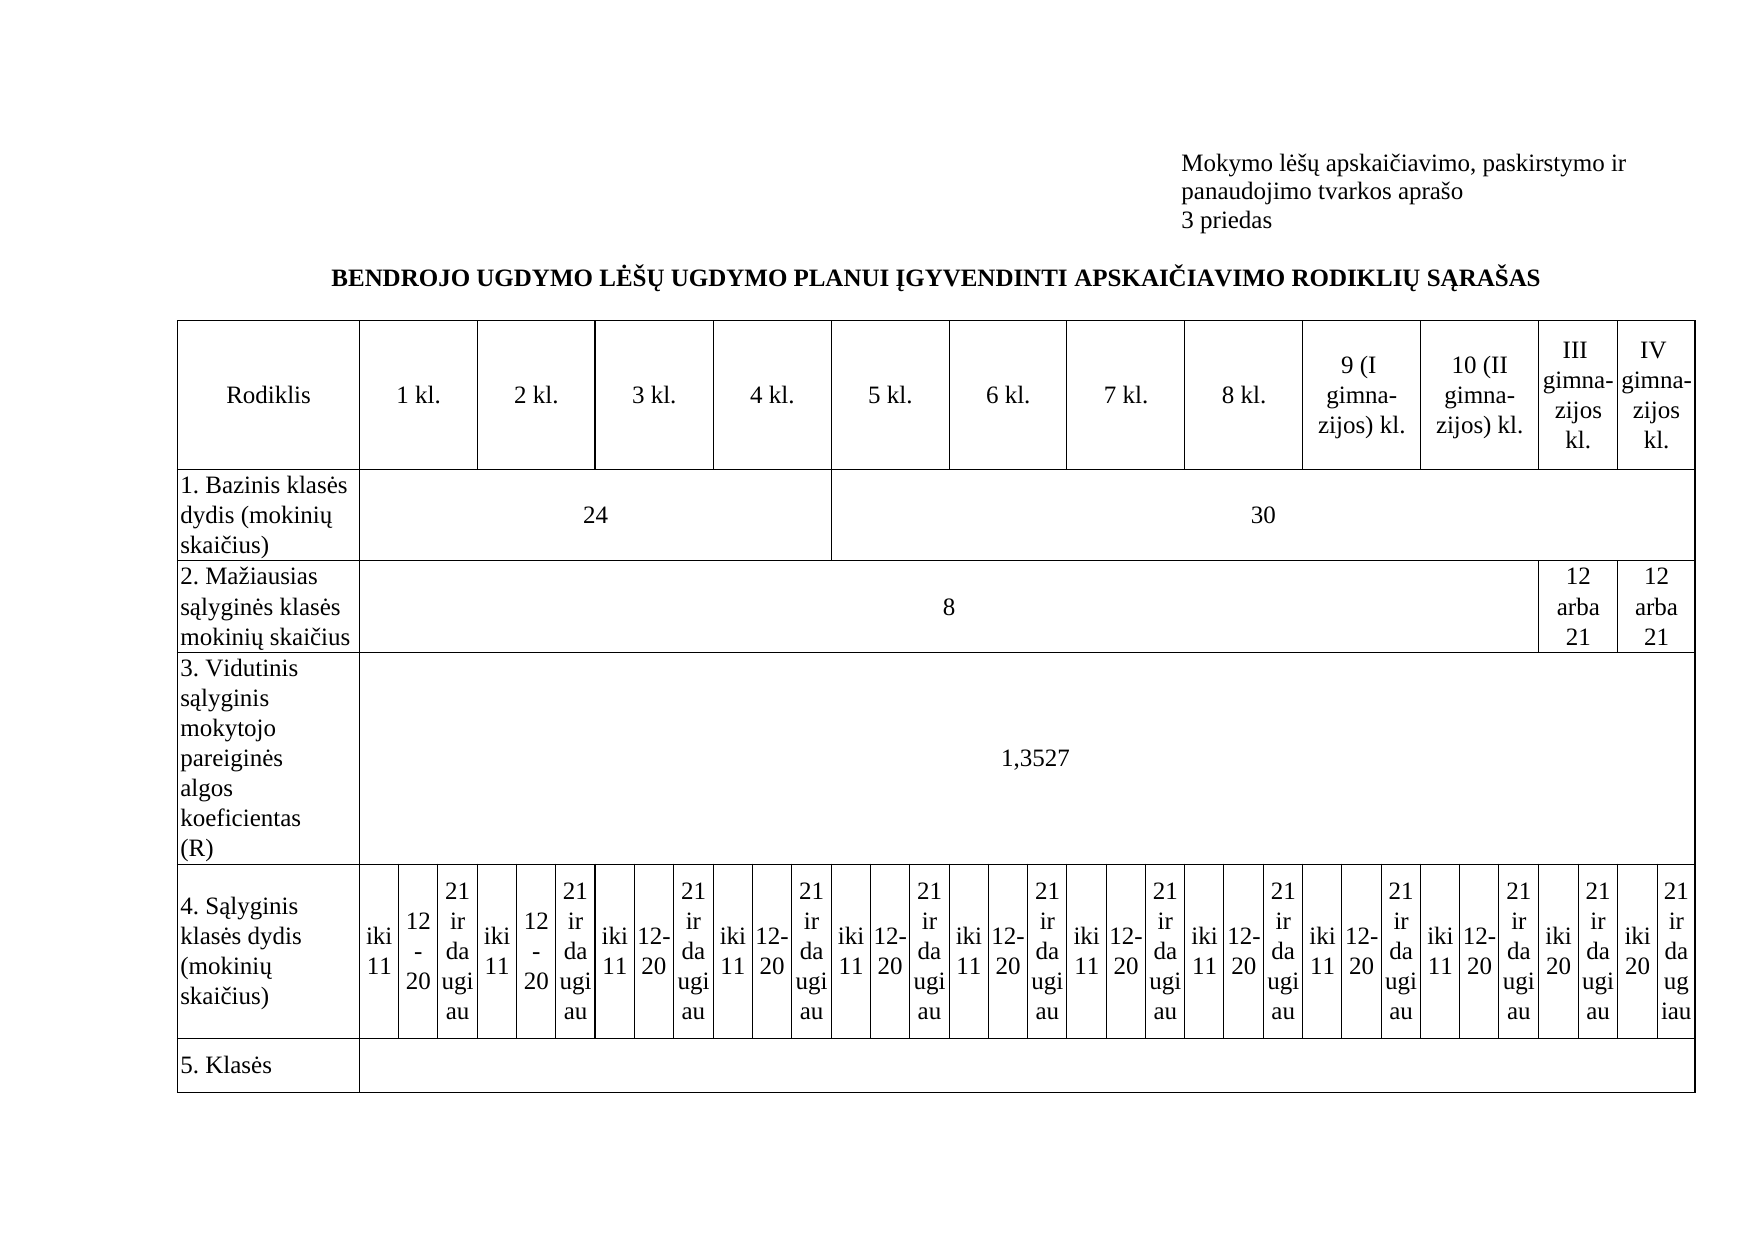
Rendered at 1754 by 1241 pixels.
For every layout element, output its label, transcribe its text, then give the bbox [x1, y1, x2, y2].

table_header III gimna-zijos kl. [1539, 321, 1617, 469]
table_header 3 kl. [596, 321, 713, 469]
table_cell 12 arba 21 [1539, 561, 1617, 652]
table_header 10 (II gimna- zijos) kl. [1421, 321, 1538, 469]
table_cell iki 20 [1618, 865, 1657, 1037]
table_cell iki 11 [1303, 865, 1341, 1037]
table_cell 12-20 [1342, 865, 1381, 1037]
table_cell 12-20 [1460, 865, 1498, 1037]
table_header IV gimna-zijos kl. [1618, 321, 1694, 469]
table_cell 21 ir daugiau [792, 865, 831, 1037]
table_header 7 kl. [1067, 321, 1184, 469]
table_cell 3. Vidutinis sąlyginis mokytojo pareiginės algos koeficientas (R) [178, 653, 359, 863]
table_cell 12-20 [753, 865, 791, 1037]
table_cell 8 [360, 561, 1538, 652]
table_cell 12-20 [635, 865, 673, 1037]
table_cell 12-20 [871, 865, 909, 1037]
table_cell iki 11 [1067, 865, 1106, 1037]
table_header 4 kl. [714, 321, 831, 469]
table_cell 21 ir daugiau [1579, 865, 1617, 1037]
table_cell 21 ir daugiau [1382, 865, 1420, 1037]
table_cell iki 11 [714, 865, 752, 1037]
table_cell iki 11 [832, 865, 870, 1037]
table_cell 21 ir daugiau [910, 865, 949, 1037]
table_cell 21 ir daugiau [1658, 865, 1694, 1037]
table_cell iki 11 [360, 865, 398, 1037]
table_cell 12-20 [399, 865, 437, 1037]
table_cell 21 ir daugiau [1028, 865, 1066, 1037]
table_cell 21 ir daugiau [1264, 865, 1302, 1037]
table_cell 5. Klasės [178, 1039, 359, 1092]
table_cell 21 ir daugiau [674, 865, 713, 1037]
table_cell 1,3527 [360, 653, 1694, 863]
table_cell 21 ir daugiau [1499, 865, 1538, 1037]
text BENDROJO UGDYMO LĖŠŲ UGDYMO PLANUI ĮGYVENDINTI APSKAIČIAVIMO RODIKLIŲ SĄRAŠAS [177, 263, 1695, 291]
table_cell 4. Sąlyginis klasės dydis (mokinių skaičius) [178, 865, 359, 1037]
table_cell 12-20 [1107, 865, 1145, 1037]
table_cell 1. Bazinis klasės dydis (mokinių skaičius) [178, 470, 359, 560]
table_cell 30 [832, 470, 1694, 560]
table_cell 21 ir daugiau [556, 865, 594, 1037]
table_header 9 (I gimna-zijos) kl. [1303, 321, 1420, 469]
table_header 1 kl. [360, 321, 477, 469]
table_cell iki 11 [1421, 865, 1459, 1037]
table_header 2 kl. [478, 321, 594, 469]
table_cell 21 ir daugiau [438, 865, 477, 1037]
table_cell 24 [360, 470, 831, 560]
text Mokymo lėšų apskaičiavimo, paskirstymo ir [177, 148, 1695, 176]
table_header 8 kl. [1185, 321, 1302, 469]
table_header 5 kl. [832, 321, 949, 469]
table_cell 12 arba 21 [1618, 561, 1694, 652]
table_cell 12-20 [989, 865, 1027, 1037]
table_cell 21 ir daugiau [1146, 865, 1184, 1037]
table_cell 12-20 [1224, 865, 1263, 1037]
table_cell iki 11 [596, 865, 634, 1037]
text 3 priedas [1181, 205, 1695, 234]
table_cell iki 11 [1185, 865, 1223, 1037]
table_header 6 kl. [950, 321, 1066, 469]
text panaudojimo tvarkos aprašo [177, 176, 1695, 205]
table_cell 12-20 [517, 865, 555, 1037]
table_cell iki 11 [478, 865, 516, 1037]
table_cell 2. Mažiausias sąlyginės klasės mokinių skaičius [178, 561, 359, 652]
table_header Rodiklis [178, 321, 359, 469]
table_cell iki 20 [1539, 865, 1578, 1037]
table_cell iki 11 [950, 865, 988, 1037]
table_cell [360, 1039, 1694, 1092]
